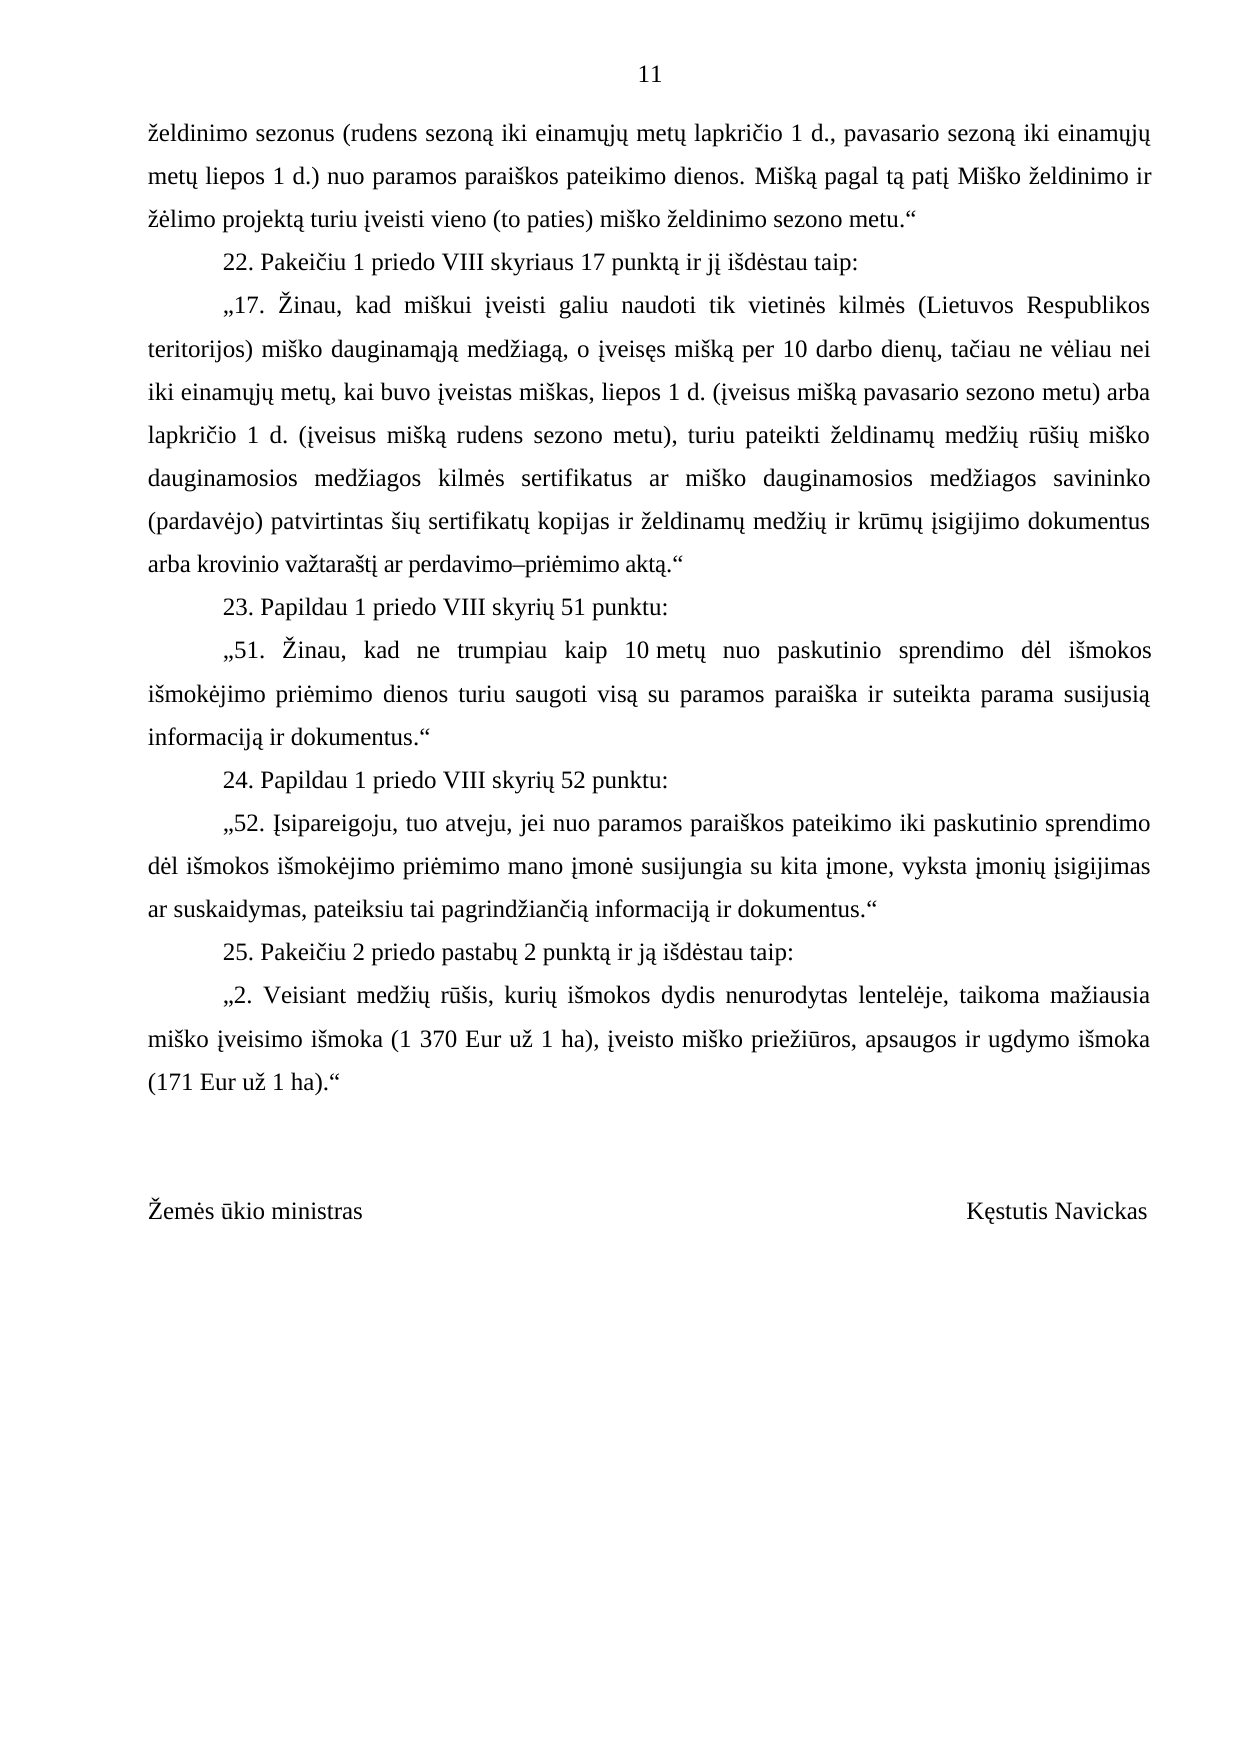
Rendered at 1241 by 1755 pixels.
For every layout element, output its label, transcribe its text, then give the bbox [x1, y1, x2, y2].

text želdinimo sezonus (rudens sezoną iki einamųjų metų lapkričio 1 d., pavasario sezoną iki einamųjų metų liepos 1 d.) nuo paramos paraiškos pateikimo dienos. Mišką pagal tą patį Miško želdinimo ir žėlimo projektą turiu įveisti vieno (to paties) miško želdinimo sezono metu.“ [148, 118, 1152, 233]
text „17. Žinau, kad miškui įveisti galiu naudoti tik vietinės kilmės (Lietuvos Respublikos teritorijos) miško dauginamąją medžiagą, o įveisęs mišką per 10 darbo dienų, tačiau ne vėliau nei iki einamųjų metų, kai buvo įveistas miškas, liepos 1 d. (įveisus mišką pavasario sezono metu) arba lapkričio 1 d. (įveisus mišką rudens sezono metu), turiu pateikti želdinamų medžių rūšių miško dauginamosios medžiagos kilmės sertifikatus ar miško dauginamosios medžiagos savininko (pardavėjo) patvirtintas šių sertifikatų kopijas ir želdinamų medžių ir krūmų įsigijimo dokumentus arba krovinio važtaraštį ar perdavimo–priėmimo aktą.“ [148, 291, 1152, 578]
text Žemės ūkio ministras Kęstutis Navickas [148, 1196, 1152, 1225]
text „51. Žinau, kad ne trumpiau kaip 10 metų nuo paskutinio sprendimo dėl išmokos išmokėjimo priėmimo dienos turiu saugoti visą su paramos paraiška ir suteikta parama susijusią informaciją ir dokumentus.“ [148, 636, 1152, 751]
text „52. Įsipareigoju, tuo atveju, jei nuo paramos paraiškos pateikimo iki paskutinio sprendimo dėl išmokos išmokėjimo priėmimo mano įmonė susijungia su kita įmone, vyksta įmonių įsigijimas ar suskaidymas, pateiksiu tai pagrindžiančią informaciją ir dokumentus.“ [148, 808, 1152, 923]
text „2. Veisiant medžių rūšis, kurių išmokos dydis nenurodytas lentelėje, taikoma mažiausia miško įveisimo išmoka (1 370 Eur už 1 ha), įveisto miško priežiūros, apsaugos ir ugdymo išmoka (171 Eur už 1 ha).“ [148, 981, 1152, 1096]
text 25. Pakeičiu 2 priedo pastabų 2 punktą ir ją išdėstau taip: [148, 937, 1152, 966]
text 23. Papildau 1 priedo VIII skyrių 51 punktu: [148, 592, 1152, 621]
text 24. Papildau 1 priedo VIII skyrių 52 punktu: [148, 765, 1152, 794]
text 22. Pakeičiu 1 priedo VIII skyriaus 17 punktą ir jį išdėstau taip: [148, 247, 1152, 276]
